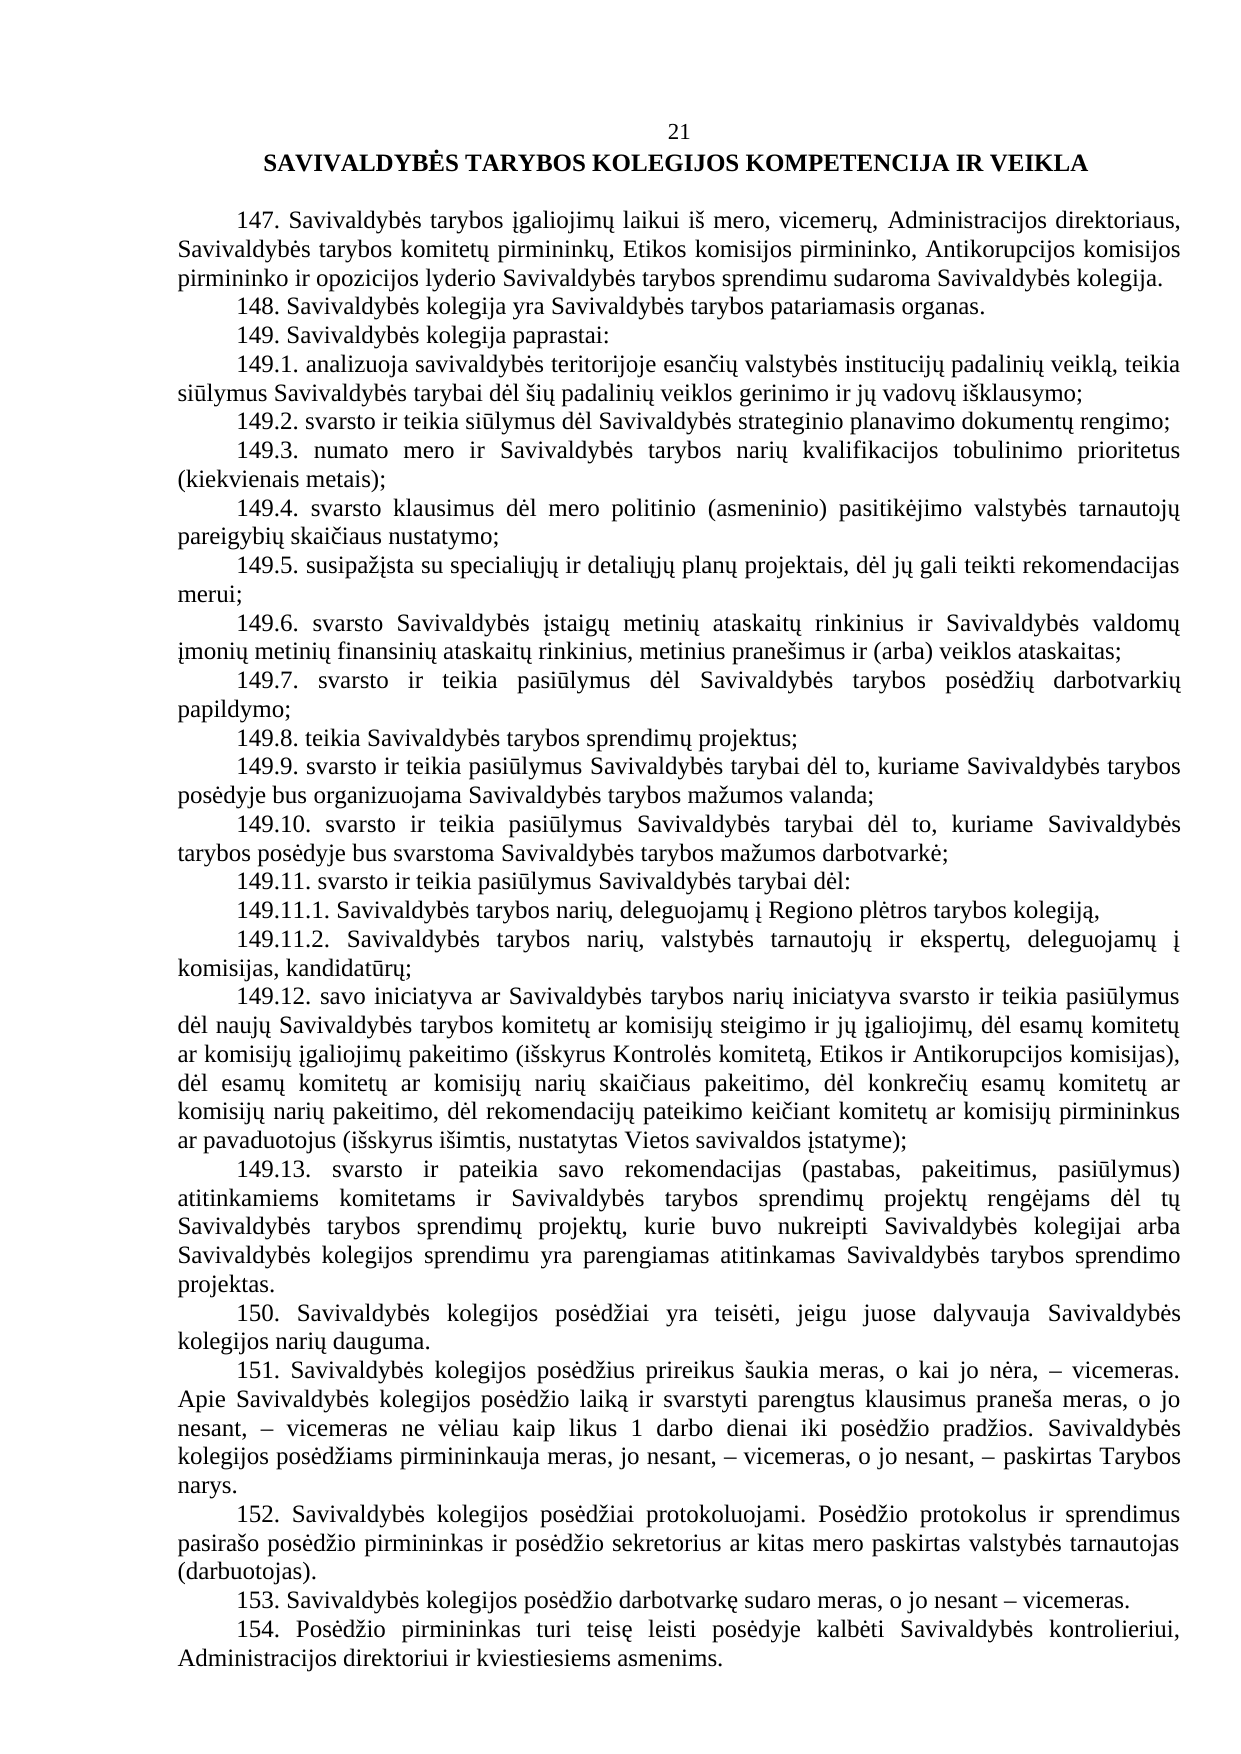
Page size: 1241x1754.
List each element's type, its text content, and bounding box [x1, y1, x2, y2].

text 149.4. svarsto klausimus dėl mero politinio (asmeninio) pasitikėjimo valstybės tarnautojų pareigybių skaičiaus nustatymo; [177, 493, 1181, 550]
text 149.11. svarsto ir teikia pasiūlymus Savivaldybės tarybai dėl: [177, 866, 1181, 895]
text 149.2. svarsto ir teikia siūlymus dėl Savivaldybės strateginio planavimo dokumentų rengimo; [177, 406, 1181, 435]
text 148. Savivaldybės kolegija yra Savivaldybės tarybos patariamasis organas. [177, 291, 1181, 320]
text 147. Savivaldybės tarybos įgaliojimų laikui iš mero, vicemerų, Administracijos direktoriaus, Savivaldybės tarybos komitetų pirmininkų, Etikos komisijos pirmininko, Antikorupcijos komisijos pirmininko ir opozicijos lyderio Savivaldybės tarybos sprendimu sudaroma Savivaldybės kolegija. [177, 205, 1181, 291]
text 149.3. numato mero ir Savivaldybės tarybos narių kvalifikacijos tobulinimo prioritetus (kiekvienais metais); [177, 435, 1181, 493]
text 152. Savivaldybės kolegijos posėdžiai protokoluojami. Posėdžio protokolus ir sprendimus pasirašo posėdžio pirmininkas ir posėdžio sekretorius ar kitas mero paskirtas valstybės tarnautojas (darbuotojas). [177, 1499, 1181, 1585]
text 149.10. svarsto ir teikia pasiūlymus Savivaldybės tarybai dėl to, kuriame Savivaldybės tarybos posėdyje bus svarstoma Savivaldybės tarybos mažumos darbotvarkė; [177, 809, 1181, 866]
text 150. Savivaldybės kolegijos posėdžiai yra teisėti, jeigu juose dalyvauja Savivaldybės kolegijos narių dauguma. [177, 1298, 1181, 1355]
text 149.5. susipažįsta su specialiųjų ir detaliųjų planų projektais, dėl jų gali teikti rekomendacijas merui; [177, 550, 1181, 608]
text SAVIVALDYBĖS TARYBOS KOLEGIJOS KOMPETENCIJA IR VEIKLA [177, 148, 1181, 176]
text 149.1. analizuoja savivaldybės teritorijoje esančių valstybės institucijų padalinių veiklą, teikia siūlymus Savivaldybės tarybai dėl šių padalinių veiklos gerinimo ir jų vadovų išklausymo; [177, 349, 1181, 406]
text 149.9. svarsto ir teikia pasiūlymus Savivaldybės tarybai dėl to, kuriame Savivaldybės tarybos posėdyje bus organizuojama Savivaldybės tarybos mažumos valanda; [177, 751, 1181, 809]
text 151. Savivaldybės kolegijos posėdžius prireikus šaukia meras, o kai jo nėra, – vicemeras. Apie Savivaldybės kolegijos posėdžio laiką ir svarstyti parengtus klausimus praneša meras, o jo nesant, – vicemeras ne vėliau kaip likus 1 darbo dienai iki posėdžio pradžios. Savivaldybės kolegijos posėdžiams pirmininkauja meras, jo nesant, – vicemeras, o jo nesant, – paskirtas Tarybos narys. [177, 1355, 1181, 1499]
text 149.12. savo iniciatyva ar Savivaldybės tarybos narių iniciatyva svarsto ir teikia pasiūlymus dėl naujų Savivaldybės tarybos komitetų ar komisijų steigimo ir jų įgaliojimų, dėl esamų komitetų ar komisijų įgaliojimų pakeitimo (išskyrus Kontrolės komitetą, Etikos ir Antikorupcijos komisijas), dėl esamų komitetų ar komisijų narių skaičiaus pakeitimo, dėl konkrečių esamų komitetų ar komisijų narių pakeitimo, dėl rekomendacijų pateikimo keičiant komitetų ar komisijų pirmininkus ar pavaduotojus (išskyrus išimtis, nustatytas Vietos savivaldos įstatyme); [177, 981, 1181, 1154]
text 149.8. teikia Savivaldybės tarybos sprendimų projektus; [177, 723, 1181, 751]
text 153. Savivaldybės kolegijos posėdžio darbotvarkę sudaro meras, o jo nesant – vicemeras. [177, 1585, 1181, 1614]
text 149.6. svarsto Savivaldybės įstaigų metinių ataskaitų rinkinius ir Savivaldybės valdomų įmonių metinių finansinių ataskaitų rinkinius, metinius pranešimus ir (arba) veiklos ataskaitas; [177, 608, 1181, 665]
text 149.7. svarsto ir teikia pasiūlymus dėl Savivaldybės tarybos posėdžių darbotvarkių papildymo; [177, 665, 1181, 723]
text 154. Posėdžio pirmininkas turi teisę leisti posėdyje kalbėti Savivaldybės kontrolieriui, Administracijos direktoriui ir kviestiesiems asmenims. [177, 1614, 1181, 1671]
text 149.13. svarsto ir pateikia savo rekomendacijas (pastabas, pakeitimus, pasiūlymus) atitinkamiems komitetams ir Savivaldybės tarybos sprendimų projektų rengėjams dėl tų Savivaldybės tarybos sprendimų projektų, kurie buvo nukreipti Savivaldybės kolegijai arba Savivaldybės kolegijos sprendimu yra parengiamas atitinkamas Savivaldybės tarybos sprendimo projektas. [177, 1154, 1181, 1298]
text 149.11.2. Savivaldybės tarybos narių, valstybės tarnautojų ir ekspertų, deleguojamų į komisijas, kandidatūrų; [177, 924, 1181, 981]
text 149.11.1. Savivaldybės tarybos narių, deleguojamų į Regiono plėtros tarybos kolegiją, [177, 895, 1181, 924]
text 149. Savivaldybės kolegija paprastai: [177, 320, 1181, 349]
